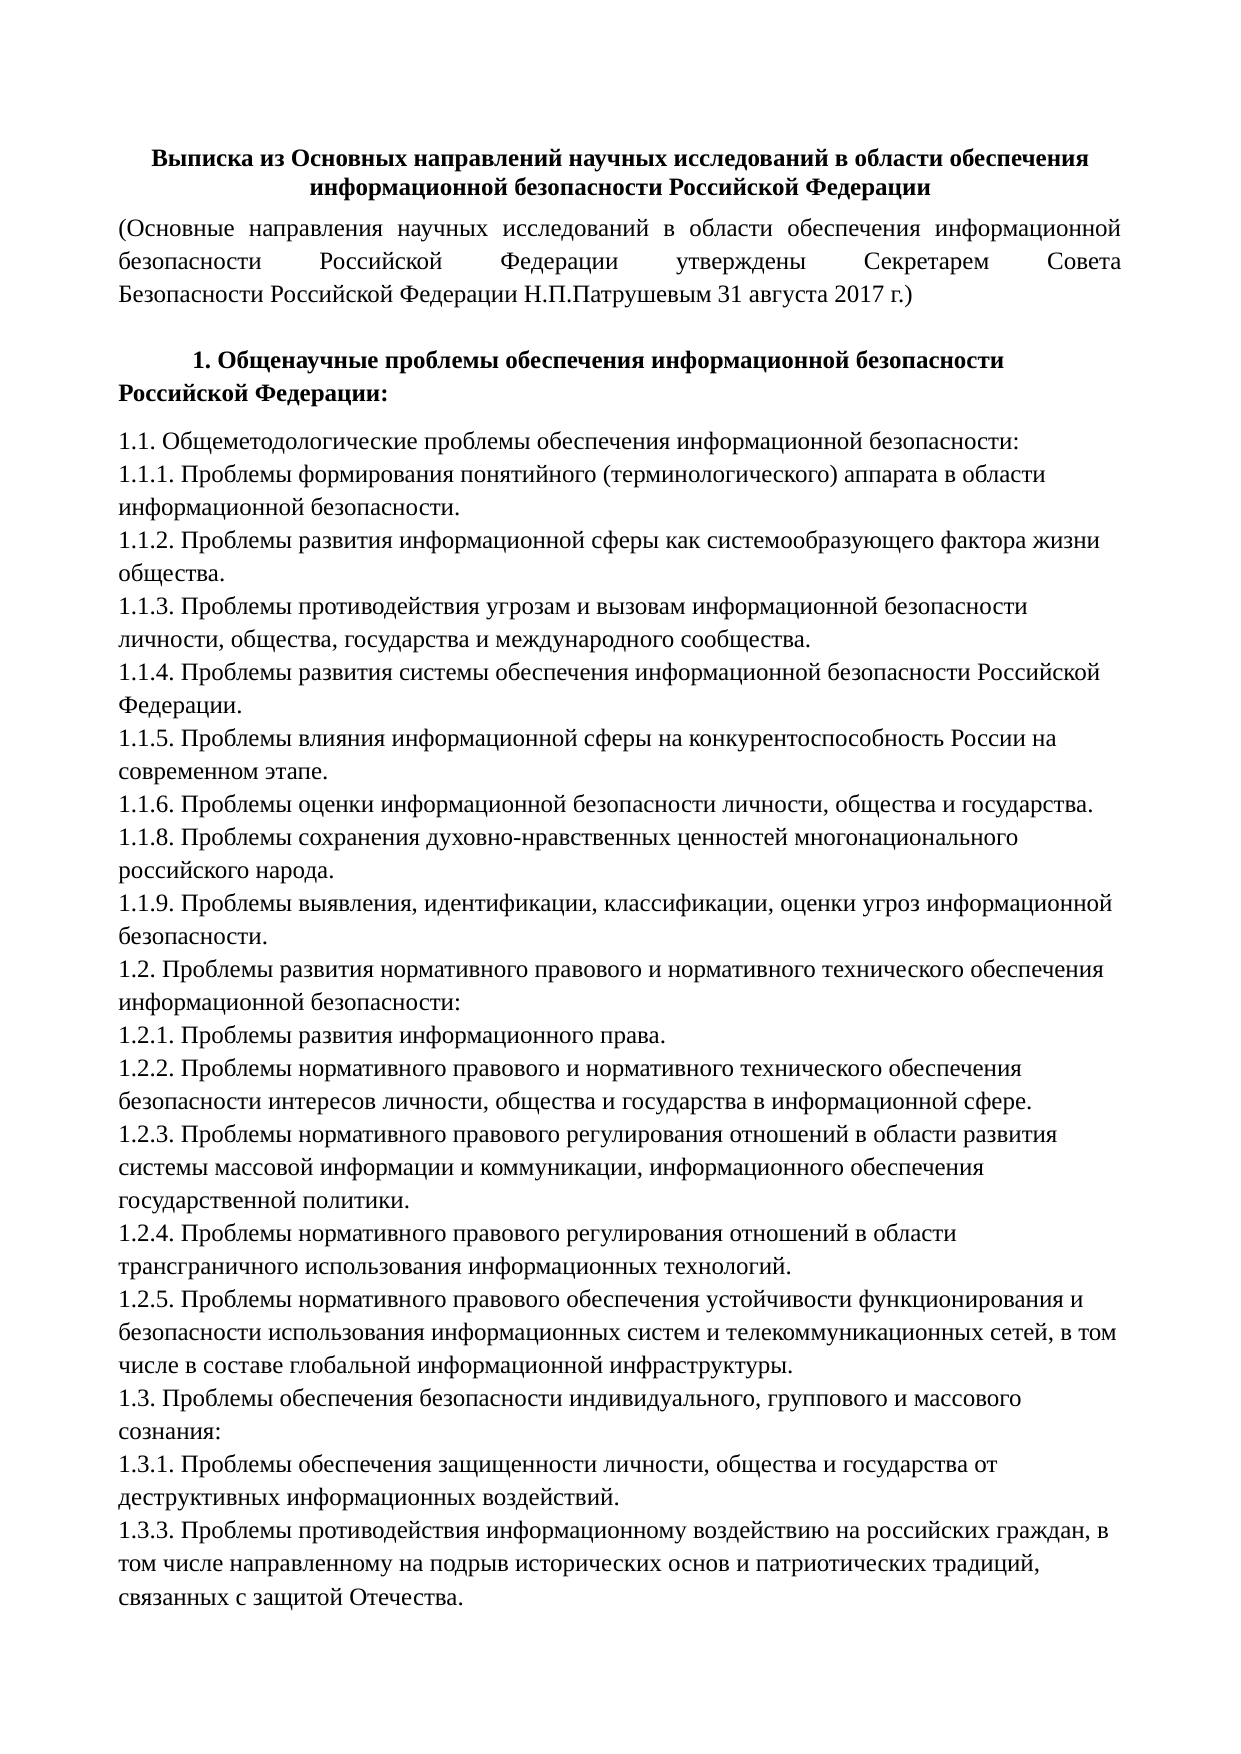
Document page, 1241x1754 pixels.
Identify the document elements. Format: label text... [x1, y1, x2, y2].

text 1.3.1. Проблемы обеспечения защищенности личности, общества и государства от деструктивных информационных воздействий. [118, 1449, 1122, 1511]
text 1.1.2. Проблемы развития информационной сферы как системообразующего фактора жизни общества. [118, 525, 1122, 587]
text 1.2.1. Проблемы развития информационного права. [118, 1020, 1122, 1049]
text 1.1.9. Проблемы выявления, идентификации, классификации, оценки угроз информационной безопасности. [118, 888, 1122, 950]
text 1.2.5. Проблемы нормативного правового обеспечения устойчивости функционирования и безопасности использования информационных систем и телекоммуникационных сетей, в том числе в составе глобальной информационной инфраструктуры. [118, 1284, 1122, 1379]
text 1.1.4. Проблемы развития системы обеспечения информационной безопасности Российской Федерации. [118, 657, 1122, 719]
text 1.1.1. Проблемы формирования понятийного (терминологического) аппарата в области информационной безопасности. [118, 459, 1122, 521]
text 1.1.3. Проблемы противодействия угрозам и вызовам информационной безопасности личности, общества, государства и международного сообщества. [118, 591, 1122, 653]
text 1.3. Проблемы обеспечения безопасности индивидуального, группового и массового сознания: [118, 1383, 1122, 1445]
text 1.1.6. Проблемы оценки информационной безопасности личности, общества и государства. [118, 789, 1122, 818]
text 1.2.3. Проблемы нормативного правового регулирования отношений в области развития системы массовой информации и коммуникации, информационного обеспечения государственной политики. [118, 1119, 1122, 1214]
text 1.3.3. Проблемы противодействия информационному воздействию на российских граждан, в том числе направленному на подрыв исторических основ и патриотических традиций, связанных с защитой Отечества. [118, 1516, 1122, 1610]
text 1.2. Проблемы развития нормативного правового и нормативного технического обеспечения информационной безопасности: [118, 954, 1122, 1016]
text 1.2.2. Проблемы нормативного правового и нормативного технического обеспечения безопасности интересов личности, общества и государства в информационной сфере. [118, 1053, 1122, 1115]
text 1. Общенаучные проблемы обеспечения информационной безопасности Российской Федерации: [118, 345, 1122, 407]
text 1.1.5. Проблемы влияния информационной сферы на конкурентоспособность России на современном этапе. [118, 723, 1122, 785]
text 1.2.4. Проблемы нормативного правового регулирования отношений в области трансграничного использования информационных технологий. [118, 1218, 1122, 1280]
text (Основные направления научных исследований в области обеспечения информационной безопасности Российской Федерации утверждены Секретарем Совета Безопасности Российской Федерации Н.П.Патрушевым 31 августа 2017 г.) [118, 213, 1122, 308]
text 1.1. Общеметодологические проблемы обеспечения информационной безопасности: [118, 426, 1122, 454]
subtitle Выписка из Основных направлений научных исследований в области обеспечения информационной безопасности Российской Федерации [118, 143, 1122, 201]
text 1.1.8. Проблемы сохранения духовно-нравственных ценностей многонационального российского народа. [118, 822, 1122, 884]
